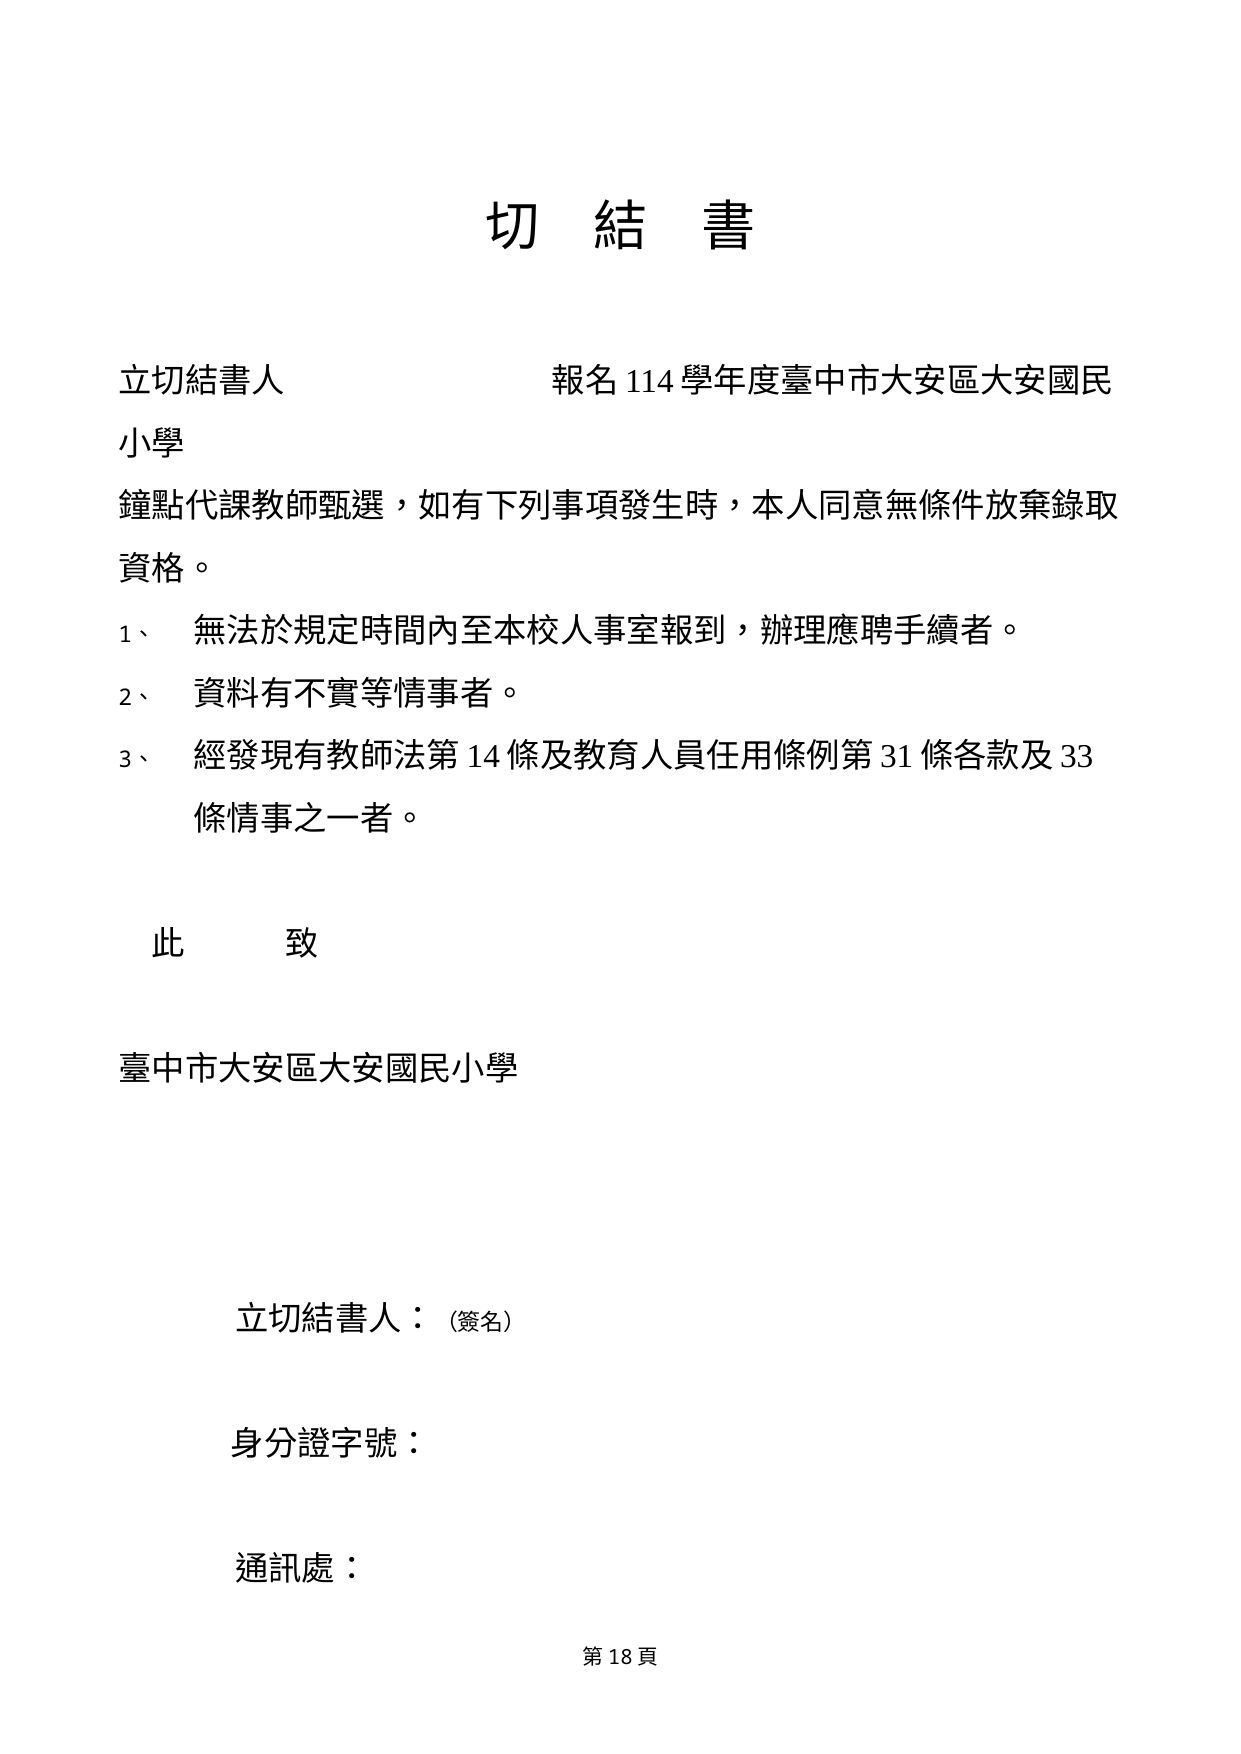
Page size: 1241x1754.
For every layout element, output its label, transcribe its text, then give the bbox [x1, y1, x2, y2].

text 身分證字號： [118, 1399, 1122, 1461]
text 立切結書人 報名114學年度臺中市大安區大安國民小學 [118, 336, 1122, 393]
text 通訊處： [118, 1524, 1122, 1586]
text 切 結 書 [118, 149, 1122, 274]
text 立切結書人 報名114學年度臺中市大安區大安國民小學 [1052, 368, 1075, 391]
